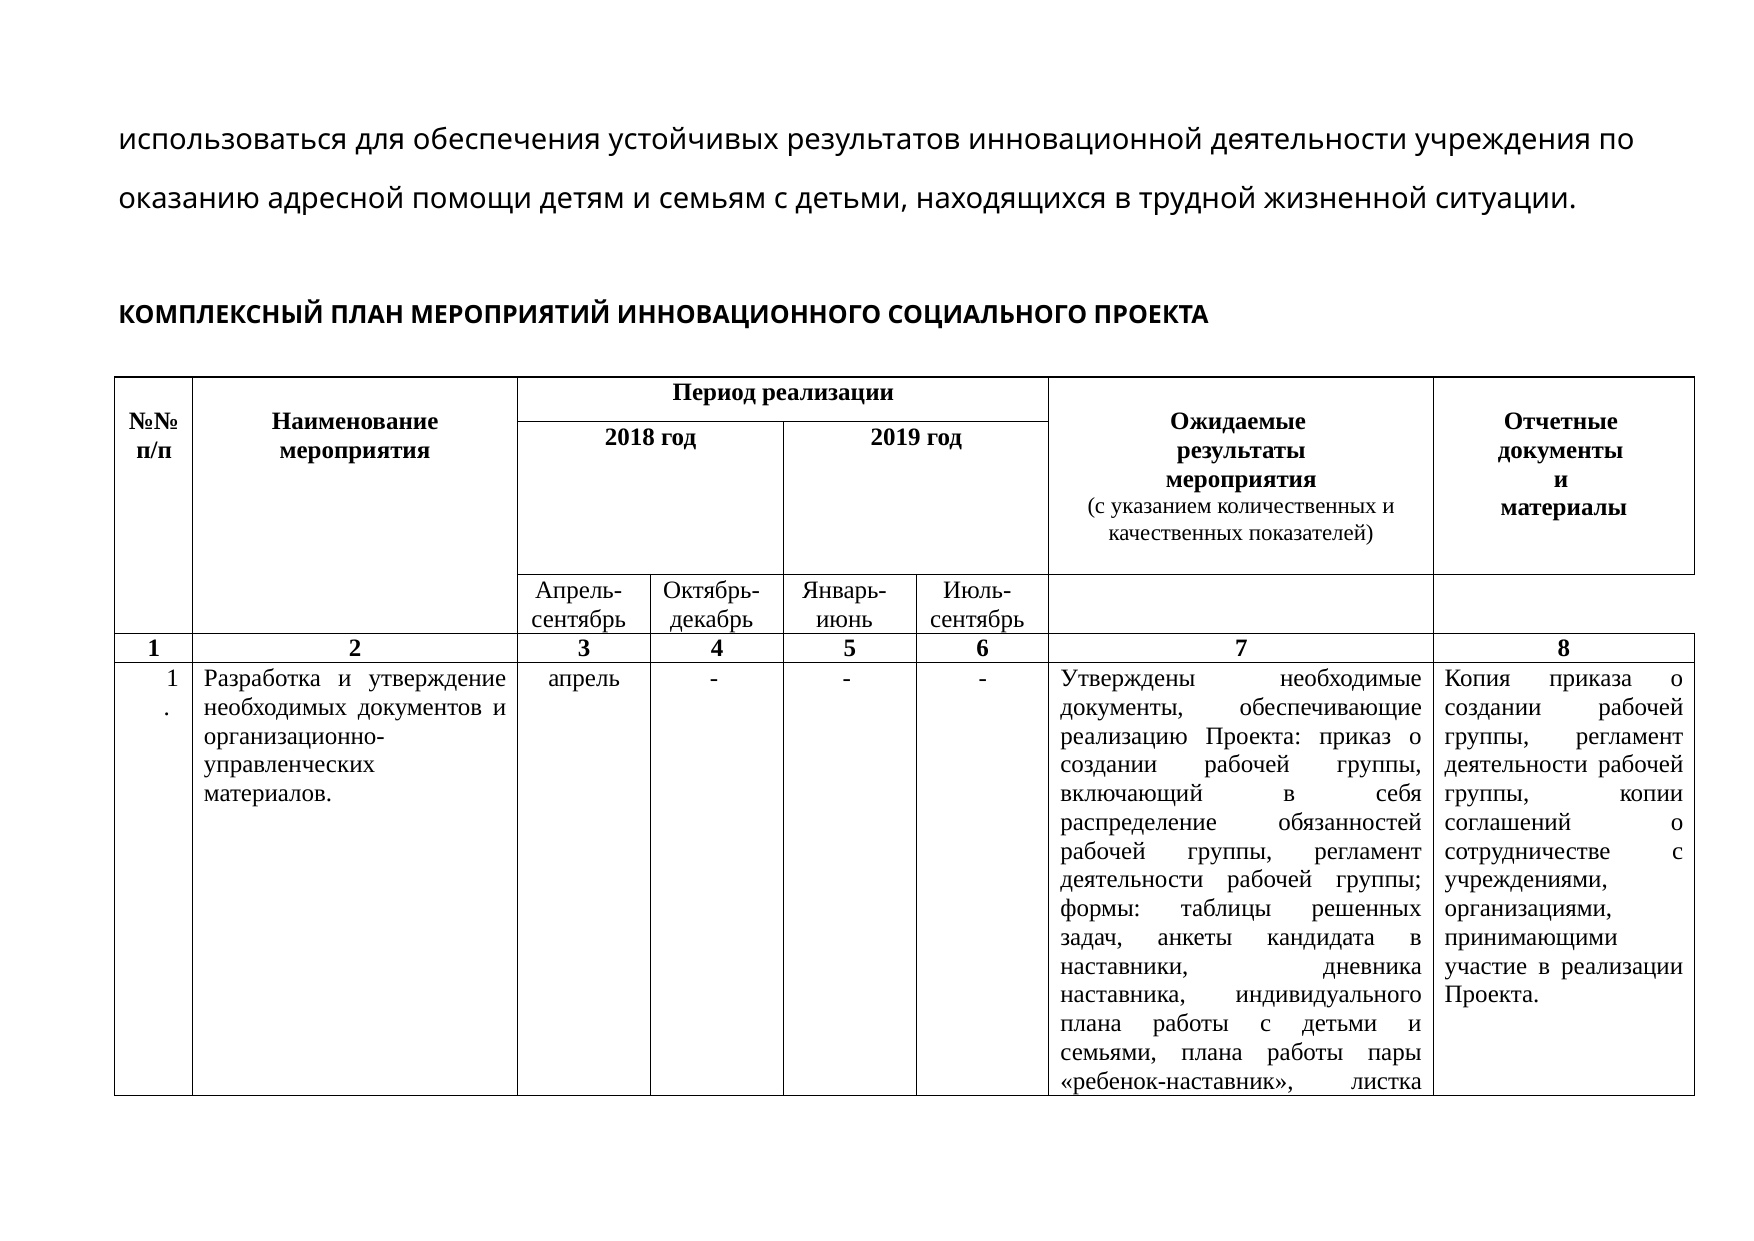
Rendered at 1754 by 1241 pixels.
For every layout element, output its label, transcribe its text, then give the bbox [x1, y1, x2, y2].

table_cell - [917, 663, 1048, 1094]
table_cell 8 [1434, 634, 1694, 662]
table_cell 7 [1049, 634, 1433, 662]
table_cell 2 [193, 634, 517, 662]
table_cell 2018 год [518, 422, 783, 574]
table_cell апрель [518, 663, 650, 1094]
text использоваться для обеспечения устойчивых результатов инновационной деятельности учреждения по оказанию адресной помощи детям и семьям с детьми, находящихся в трудной жизненной ситуации. [118, 118, 1636, 217]
table_header Отчетные документы и материалы [1434, 378, 1694, 574]
table_cell 2019 год [784, 422, 1048, 574]
table_header №№ п/п [115, 378, 192, 632]
table_cell Июль-сентябрь [917, 575, 1048, 632]
table_cell Январь-июнь [784, 575, 916, 632]
table_cell 3 [518, 634, 650, 662]
table_cell 1 [115, 634, 192, 662]
table_header Наименование мероприятия [193, 378, 517, 632]
table_cell Разработка и утверждение необходимых документов и организационно-управленческих материалов. [193, 663, 517, 1094]
table_cell Октябрь-декабрь [651, 575, 783, 632]
table_cell - [784, 663, 916, 1094]
table_cell 4 [651, 634, 783, 662]
table_cell - [651, 663, 783, 1094]
table_cell [115, 663, 192, 1094]
table_cell Утверждены необходимые документы, обеспечивающие реализацию Проекта: приказ о создании рабочей группы, включающий в себя распределение обязанностей рабочей группы, регламент деятельности рабочей группы; формы: таблицы решенных задач, анкеты кандидата в наставники, дневника наставника, индивидуального плана работы с детьми и семьями, плана работы пары «ребенок-наставник», листка [1049, 663, 1433, 1094]
table_cell 6 [917, 634, 1048, 662]
table_cell [1049, 575, 1433, 632]
table_cell 5 [784, 634, 916, 662]
table_header Ожидаемые результаты мероприятия (с указанием количественных и качественных показателей) [1049, 378, 1433, 574]
text КОМПЛЕКСНЫЙ ПЛАН МЕРОПРИЯТИЙ ИННОВАЦИОННОГО СОЦИАЛЬНОГО ПРОЕКТА [118, 297, 1636, 331]
table_cell Апрель-сентябрь [518, 575, 650, 632]
table_cell Копия приказа о создании рабочей группы, регламент деятельности рабочей группы, копии соглашений о сотрудничестве с учреждениями, организациями, принимающими участие в реализации Проекта. [1434, 663, 1694, 1094]
table_header Период реализации [518, 378, 1048, 421]
